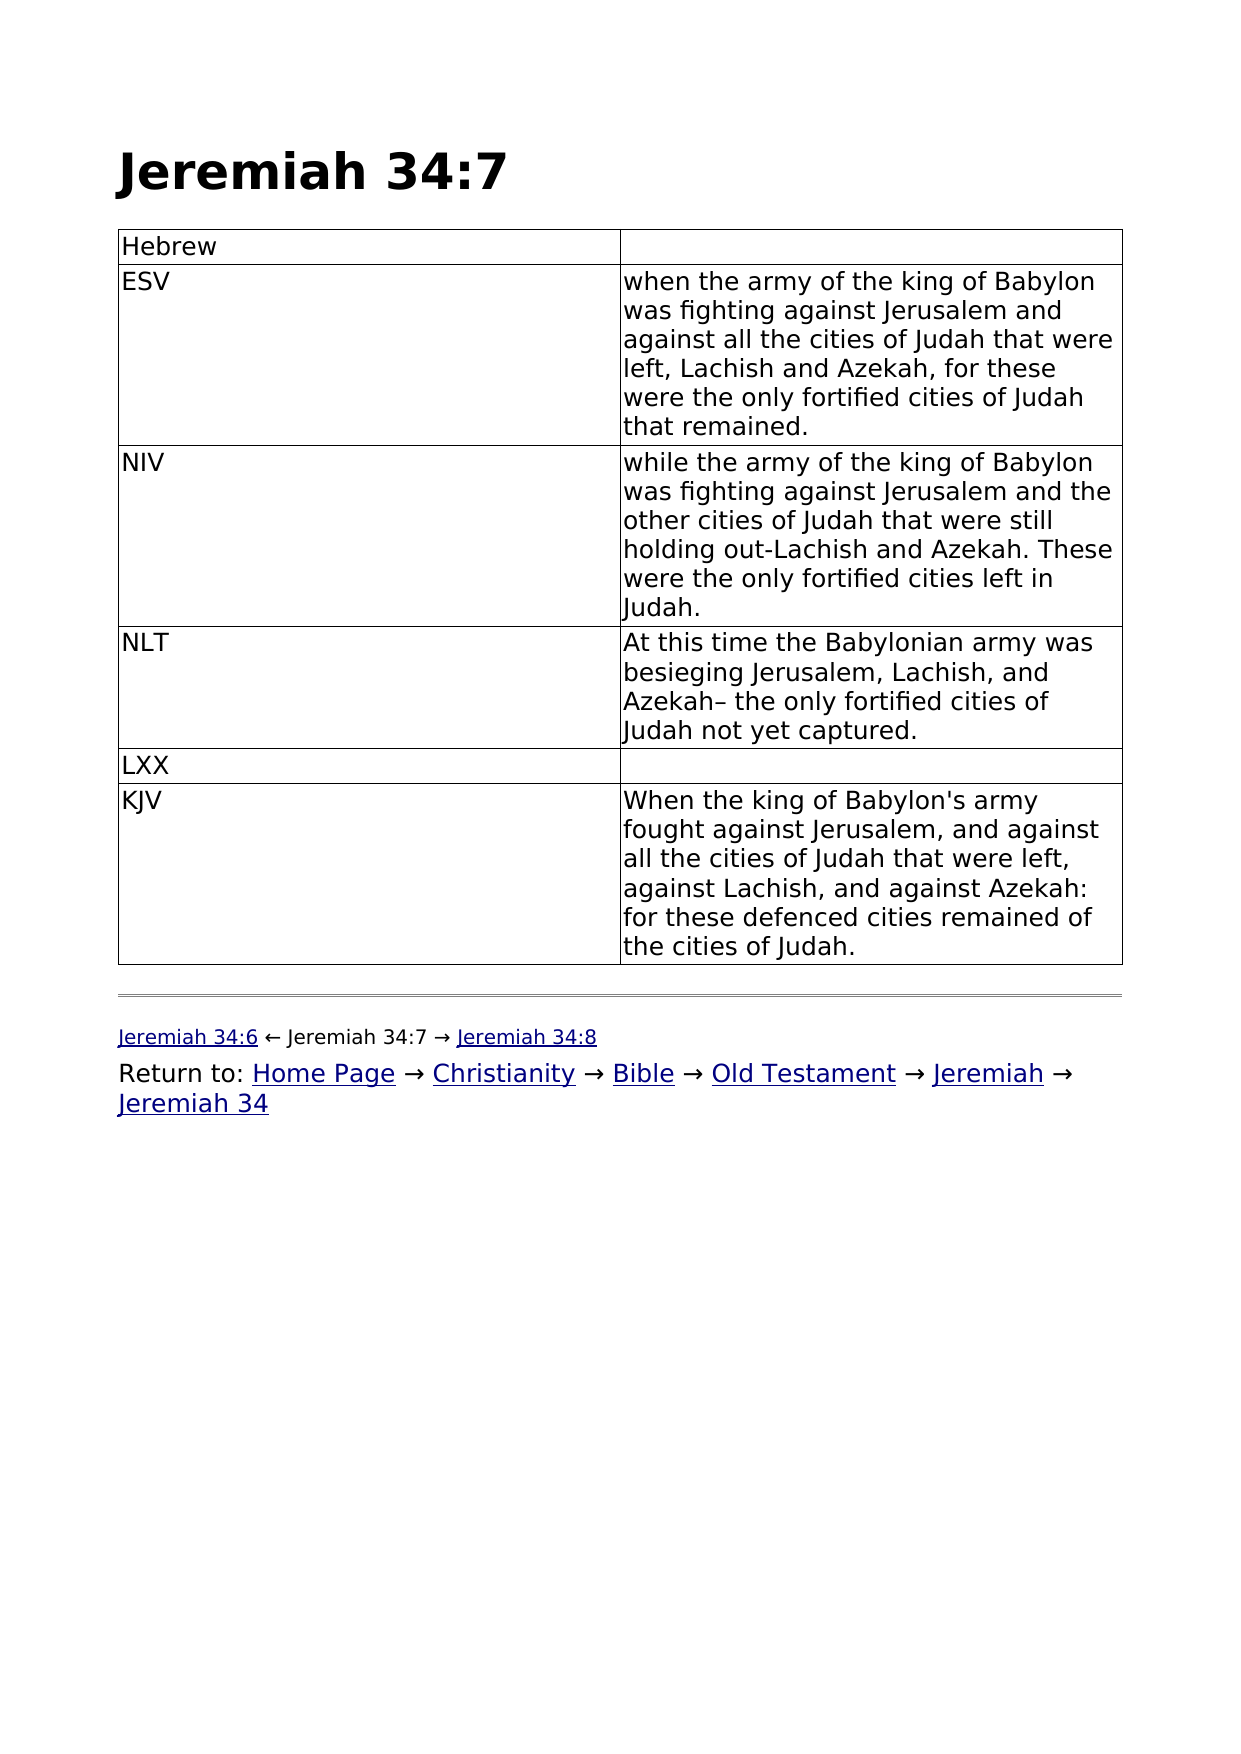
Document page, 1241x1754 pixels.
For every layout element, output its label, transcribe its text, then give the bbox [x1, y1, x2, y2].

table_header [621, 230, 1122, 264]
table_cell NIV [119, 446, 620, 626]
table_cell LXX [119, 749, 620, 783]
table_cell KJV [119, 784, 620, 964]
table_cell ESV [119, 265, 620, 445]
table_cell while the army of the king of Babylon was fighting against Jerusalem and the other cities of Judah that were still holding out-Lachish and Azekah. These were the only fortified cities left in Judah. [621, 446, 1122, 626]
table_cell At this time the Babylonian army was besieging Jerusalem, Lachish, and Azekah– the only fortified cities of Judah not yet captured. [621, 627, 1122, 748]
text Return to: Home Page → Christianity → Bible → Old Testament → Jeremiah → Jeremiah 34 [118, 1059, 1122, 1118]
subtitle Jeremiah 34:7 [118, 143, 1122, 201]
table_header Hebrew [119, 230, 620, 264]
table_cell When the king of Babylon's army fought against Jerusalem, and against all the cities of Judah that were left, against Lachish, and against Azekah: for these defenced cities remained of the cities of Judah. [621, 784, 1122, 964]
table_cell when the army of the king of Babylon was fighting against Jerusalem and against all the cities of Judah that were left, Lachish and Azekah, for these were the only fortified cities of Judah that remained. [621, 265, 1122, 445]
table_cell [621, 749, 1122, 783]
table_cell NLT [119, 627, 620, 748]
text Jeremiah 34:6 ← Jeremiah 34:7 → Jeremiah 34:8 [118, 1026, 1122, 1059]
